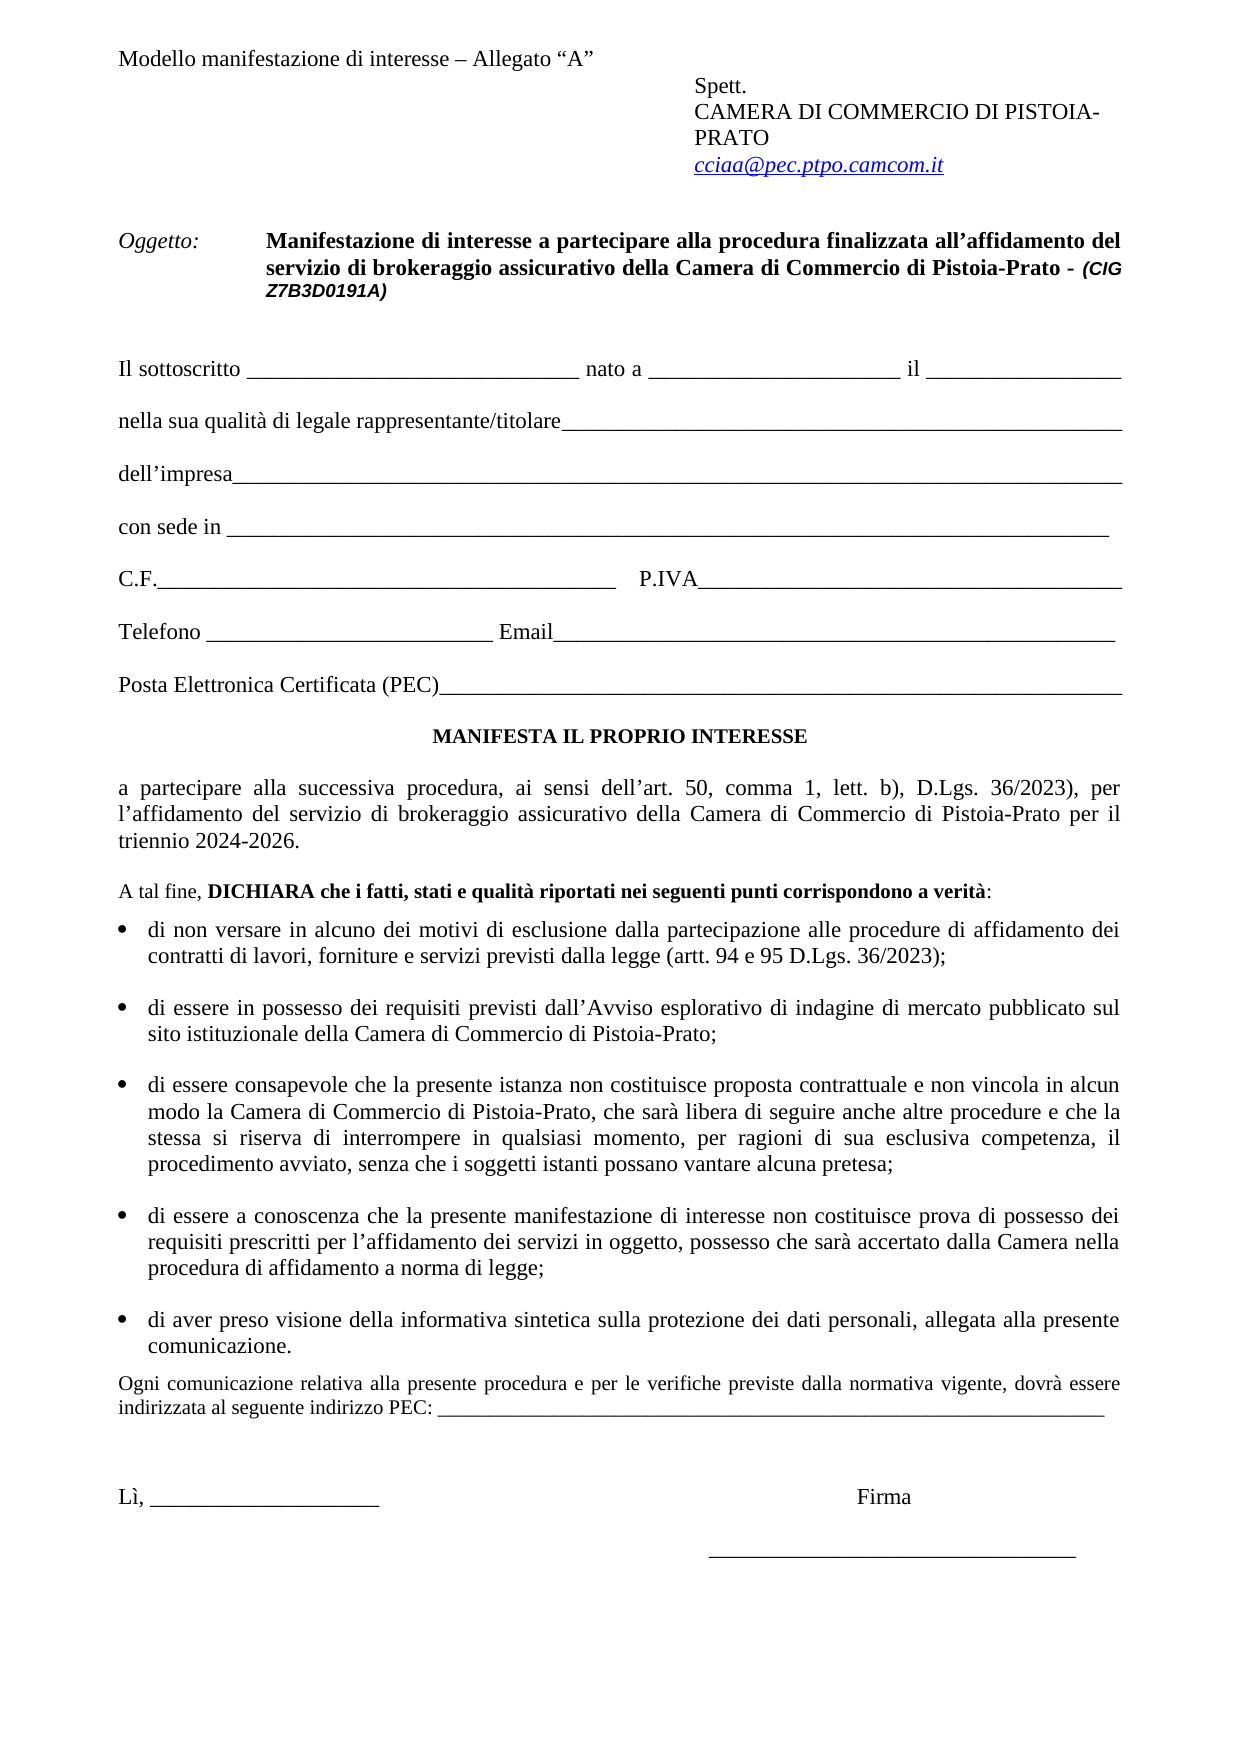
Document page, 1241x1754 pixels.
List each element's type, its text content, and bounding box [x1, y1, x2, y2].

list di essere consapevole che la presente istanza non costituisce proposta contrattuale e non vincola in alcun modo la Camera di Commercio di Pistoia-Prato, che sarà libera di seguire anche altre procedure e che la stessa si riserva di interrompere in qualsiasi momento, per ragioni di sua esclusiva competenza, il procedimento avviato, senza che i soggetti istanti possano vantare alcuna pretesa; [118, 1071, 1122, 1177]
text a partecipare alla successiva procedura, ai sensi dell’art. 50, comma 1, lett. b), D.Lgs. 36/2023), per l’affidamento del servizio di brokeraggio assicurativo della Camera di Commercio di Pistoia-Prato per il triennio 2024-2026. [118, 774, 1122, 853]
text MANIFESTA IL PROPRIO INTERESSE [118, 723, 1122, 748]
text CAMERA DI COMMERCIO DI PISTOIA-PRATO [694, 98, 1122, 151]
text Il sottoscritto _____________________________ nato a ______________________ il _________________ nella sua qualità di legale rappresentante/titolare [118, 354, 1122, 434]
text cciaa@pec.ptpo.camcom.it [694, 151, 1122, 177]
text A tal fine, DICHIARA che i fatti, stati e qualità riportati nei seguenti punti corrispondono a verità: [118, 879, 1122, 903]
list di essere in possesso dei requisiti previsti dall’Avviso esplorativo di indagine di mercato pubblicato sul sito istituzionale della Camera di Commercio di Pistoia-Prato; [118, 994, 1122, 1046]
list di essere a conoscenza che la presente manifestazione di interesse non costituisce prova di possesso dei requisiti prescritti per l’affidamento dei servizi in oggetto, possesso che sarà accertato dalla Camera nella procedura di affidamento a norma di legge; [118, 1202, 1122, 1281]
list di non versare in alcuno dei motivi di esclusione dalla partecipazione alle procedure di affidamento dei contratti di lavori, forniture e servizi previsti dalla legge (artt. 94 e 95 D.Lgs. 36/2023); [118, 916, 1122, 969]
list di aver preso visione della informativa sintetica sulla protezione dei dati personali, allegata alla presente comunicazione. [118, 1306, 1122, 1358]
text Lì, ____________________ Firma [118, 1483, 1122, 1509]
text Ogni comunicazione relativa alla presente procedura e per le verifiche previste dalla normativa vigente, dovrà essere indirizzata al seguente indirizzo PEC: ________________________________________________________________ [118, 1371, 1122, 1419]
text Spett. [694, 72, 1122, 98]
text con sede in _____________________________________________________________________________ [118, 513, 1122, 539]
text ________________________________ [118, 1534, 1122, 1561]
text Posta Elettronica Certificata (PEC) [118, 671, 1122, 697]
text dell’impresa [118, 460, 1122, 486]
text C.F.________________________________________ P.IVA_____________________________________ Telefono _________________________ Email_________________________________________________ [118, 565, 1122, 644]
text Oggetto: Manifestazione di interesse a partecipare alla procedura finalizzata all’affidamento del servizio di brokeraggio assicurativo della Camera di Commercio di Pistoia-Prato - (CIG Z7B3D0191A) [118, 228, 1122, 302]
